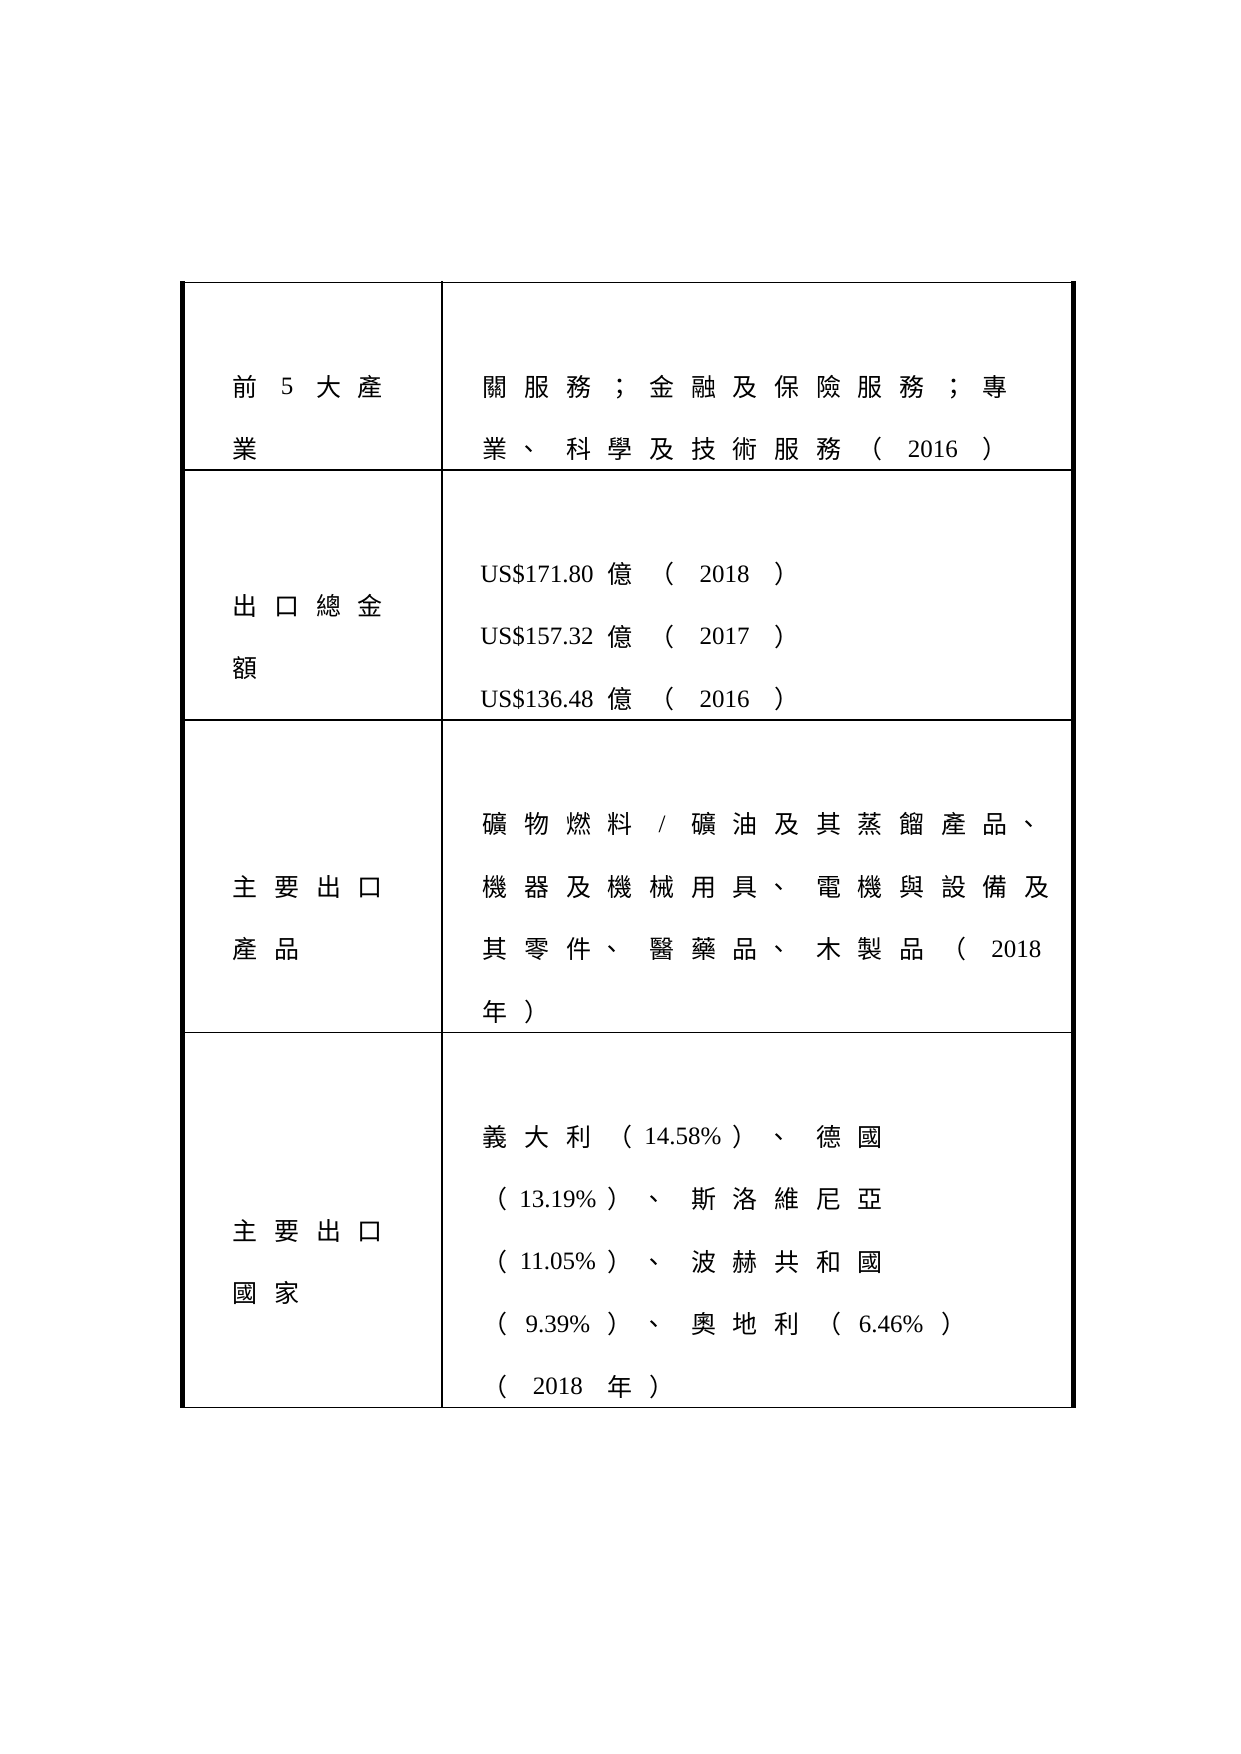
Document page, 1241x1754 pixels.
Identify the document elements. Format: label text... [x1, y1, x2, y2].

table_cell 礦物燃料/礦油及其蒸餾產品、機器及機械用具、電機與設備及其零件、醫藥品、木製品（2018年） [443, 721, 1071, 1031]
table_cell 義大利（14.58%）、德國（13.19%）、斯洛維尼亞（11.05%）、波赫共和國（9.39%）、奧地利（6.46%）（2018年） [443, 1033, 1071, 1406]
table_cell 關服務；金融及保險服務；專業、科學及技術服務（2016） [443, 283, 1071, 469]
table_cell US$171.80億（2018） US$157.32億（2017） US$136.48億（2016） [443, 471, 1071, 719]
table_cell 主要出口國家 [185, 1033, 441, 1406]
table_cell 前5大產業 [185, 283, 441, 469]
table_cell 出口總金額 [185, 471, 441, 719]
table_cell 主要出口產品 [185, 721, 441, 1031]
